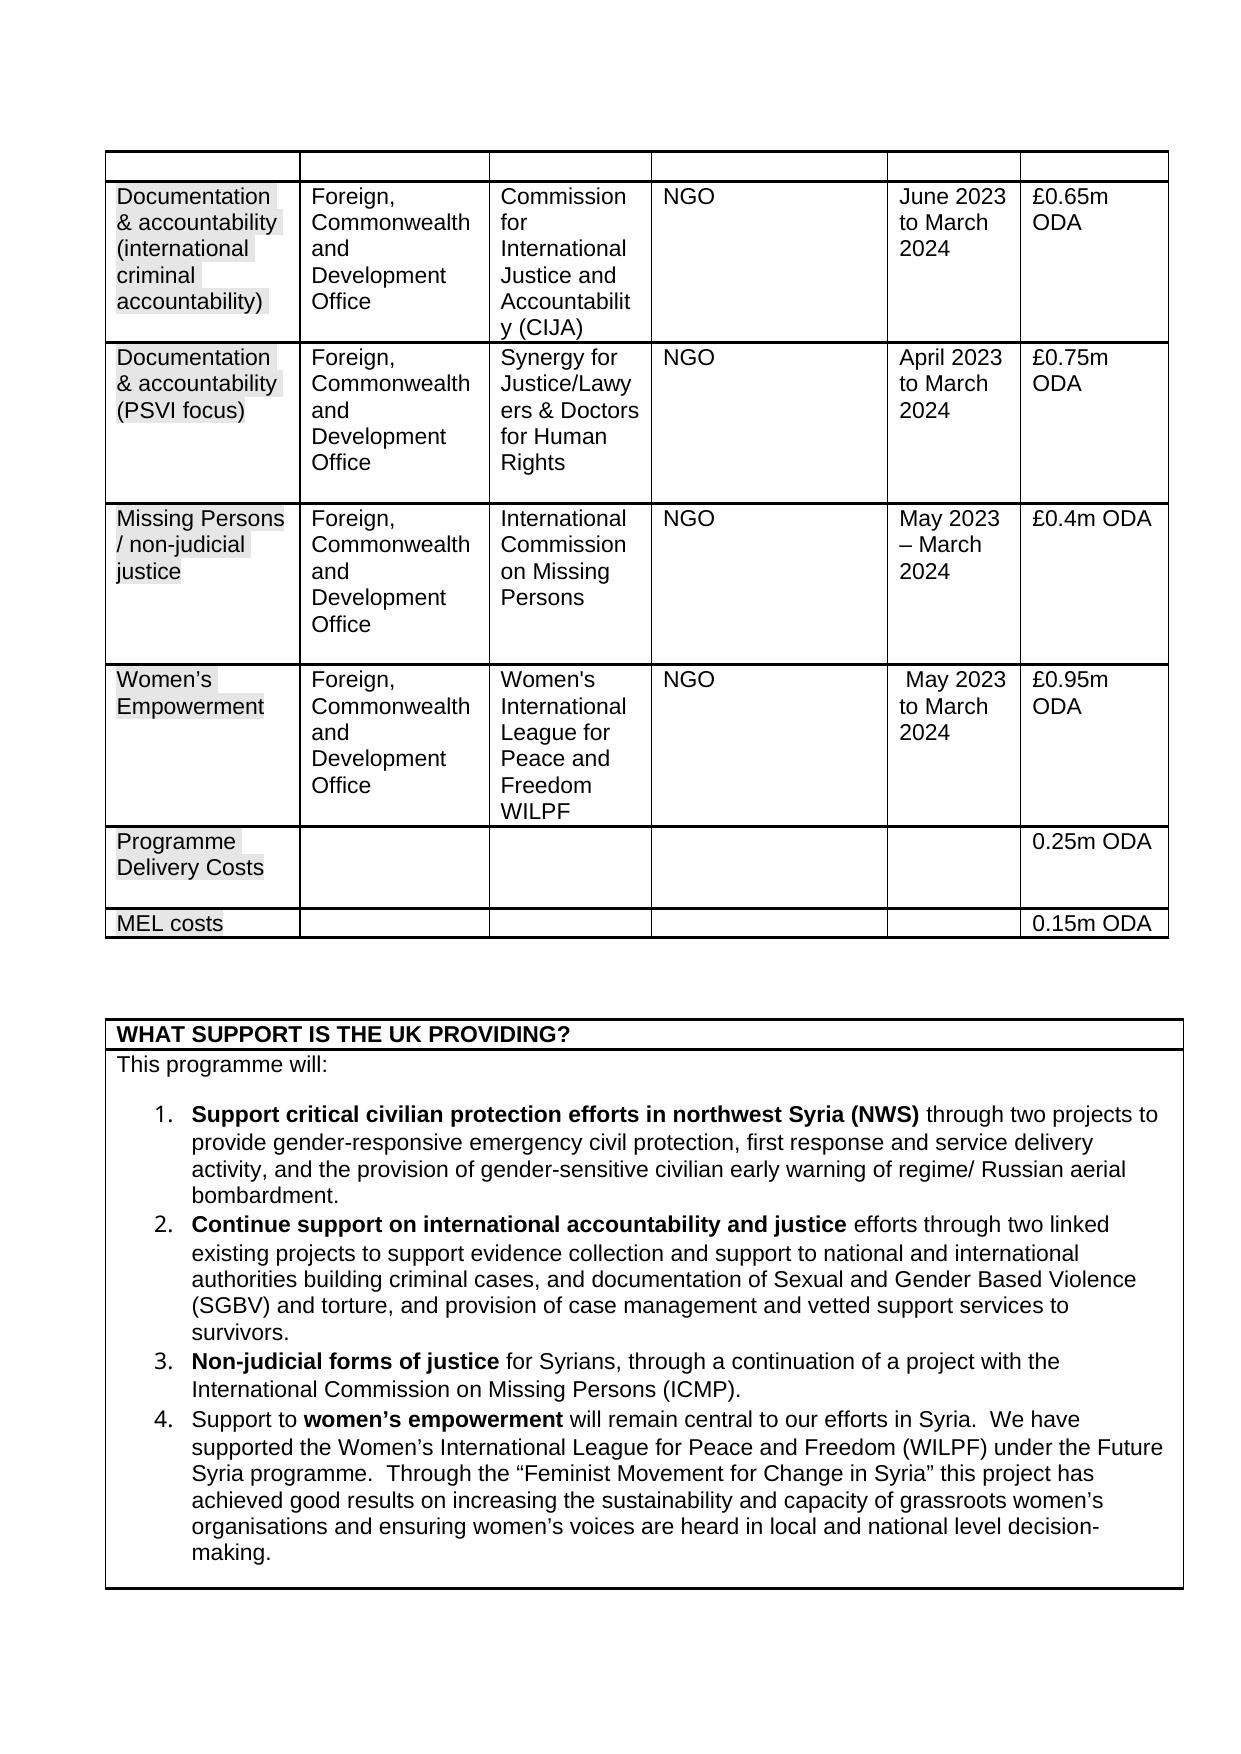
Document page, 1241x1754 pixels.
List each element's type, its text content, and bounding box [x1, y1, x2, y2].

table_cell Women's International League for Peace and Freedom WILPF [490, 666, 651, 824]
table_cell [106, 153, 299, 179]
table_cell [888, 153, 1020, 179]
table_cell [301, 828, 489, 907]
table_cell [652, 153, 887, 179]
table_cell NGO [652, 344, 887, 502]
table_cell £0.95m ODA [1021, 666, 1168, 824]
table_header WHAT SUPPORT IS THE UK PROVIDING? [106, 1021, 1183, 1048]
table_cell This programme will: Support critical civilian protection efforts in northwest Syria (NWS) through two projects to provide gender-responsive emergency civil protection, first response and service delivery activity, and the provision of gender-sensitive civilian early warning of regime/ Russian aerial bombardment. Continue support on international accountability and justice efforts through two linked existing projects to support evidence collection and support to national and international authorities building criminal cases, and documentation of Sexual and Gender Based Violence (SGBV) and torture, and provision of case management and vetted support services to survivors. Non-judicial forms of justice for Syrians, through a continuation of a project with the International Commission on Missing Persons (ICMP). Support to women’s empowerment will remain central to our efforts in Syria. We have supported the Women’s International League for Peace and Freedom (WILPF) under the Future Syria programme. Through the “Feminist Movement for Change in Syria” this project has achieved good results on increasing the sustainability and capacity of grassroots women’s organisations and ensuring women’s voices are heard in local and national level decision-making. This programme is ODA eligible under the Organisation for Economic Co-operation and Development (OECD) Development Assistance Committee’s revised directive on peace and security. [106, 1051, 1183, 1587]
table_cell [888, 910, 1020, 936]
table_cell £0.65m ODA [1021, 183, 1168, 341]
table_cell Foreign, Commonwealth and Development Office [301, 505, 489, 663]
table_cell £0.4m ODA [1021, 505, 1168, 663]
table_cell [490, 153, 651, 179]
table_cell 0.25m ODA [1021, 828, 1168, 907]
table_cell [301, 153, 489, 179]
table_cell May 2023 – March 2024 [888, 505, 1020, 663]
table_cell [301, 910, 489, 936]
table_cell [652, 910, 887, 936]
table_cell International Commission on Missing Persons [490, 505, 651, 663]
table_cell Missing Persons / non-judicial justice [106, 505, 299, 663]
table_cell [888, 828, 1020, 907]
table_cell [490, 910, 651, 936]
table_cell Foreign, Commonwealth and Development Office [301, 666, 489, 824]
table_cell MEL costs [106, 910, 299, 936]
table_cell June 2023 to March 2024 [888, 183, 1020, 341]
table_cell Synergy for Justice/Lawyers & Doctors for Human Rights [490, 344, 651, 502]
table_cell NGO [652, 666, 887, 824]
table_cell Programme Delivery Costs [106, 828, 299, 907]
table_cell May 2023 to March 2024 [888, 666, 1020, 824]
table_cell [652, 828, 887, 907]
table_cell Documentation & accountability (international criminal accountability) [106, 183, 299, 341]
table_cell [490, 828, 651, 907]
table_cell Women’s Empowerment [106, 666, 299, 824]
table_cell NGO [652, 183, 887, 341]
table_cell [1021, 153, 1168, 179]
table_cell Commission for International Justice and Accountability (CIJA) [490, 183, 651, 341]
table_cell Documentation & accountability (PSVI focus) [106, 344, 299, 502]
table_cell Foreign, Commonwealth and Development Office [301, 344, 489, 502]
table_cell Foreign, Commonwealth and Development Office [301, 183, 489, 341]
table_cell £0.75m ODA [1021, 344, 1168, 502]
table_cell 0.15m ODA [1021, 910, 1168, 936]
table_cell NGO [652, 505, 887, 663]
table_cell April 2023 to March 2024 [888, 344, 1020, 502]
